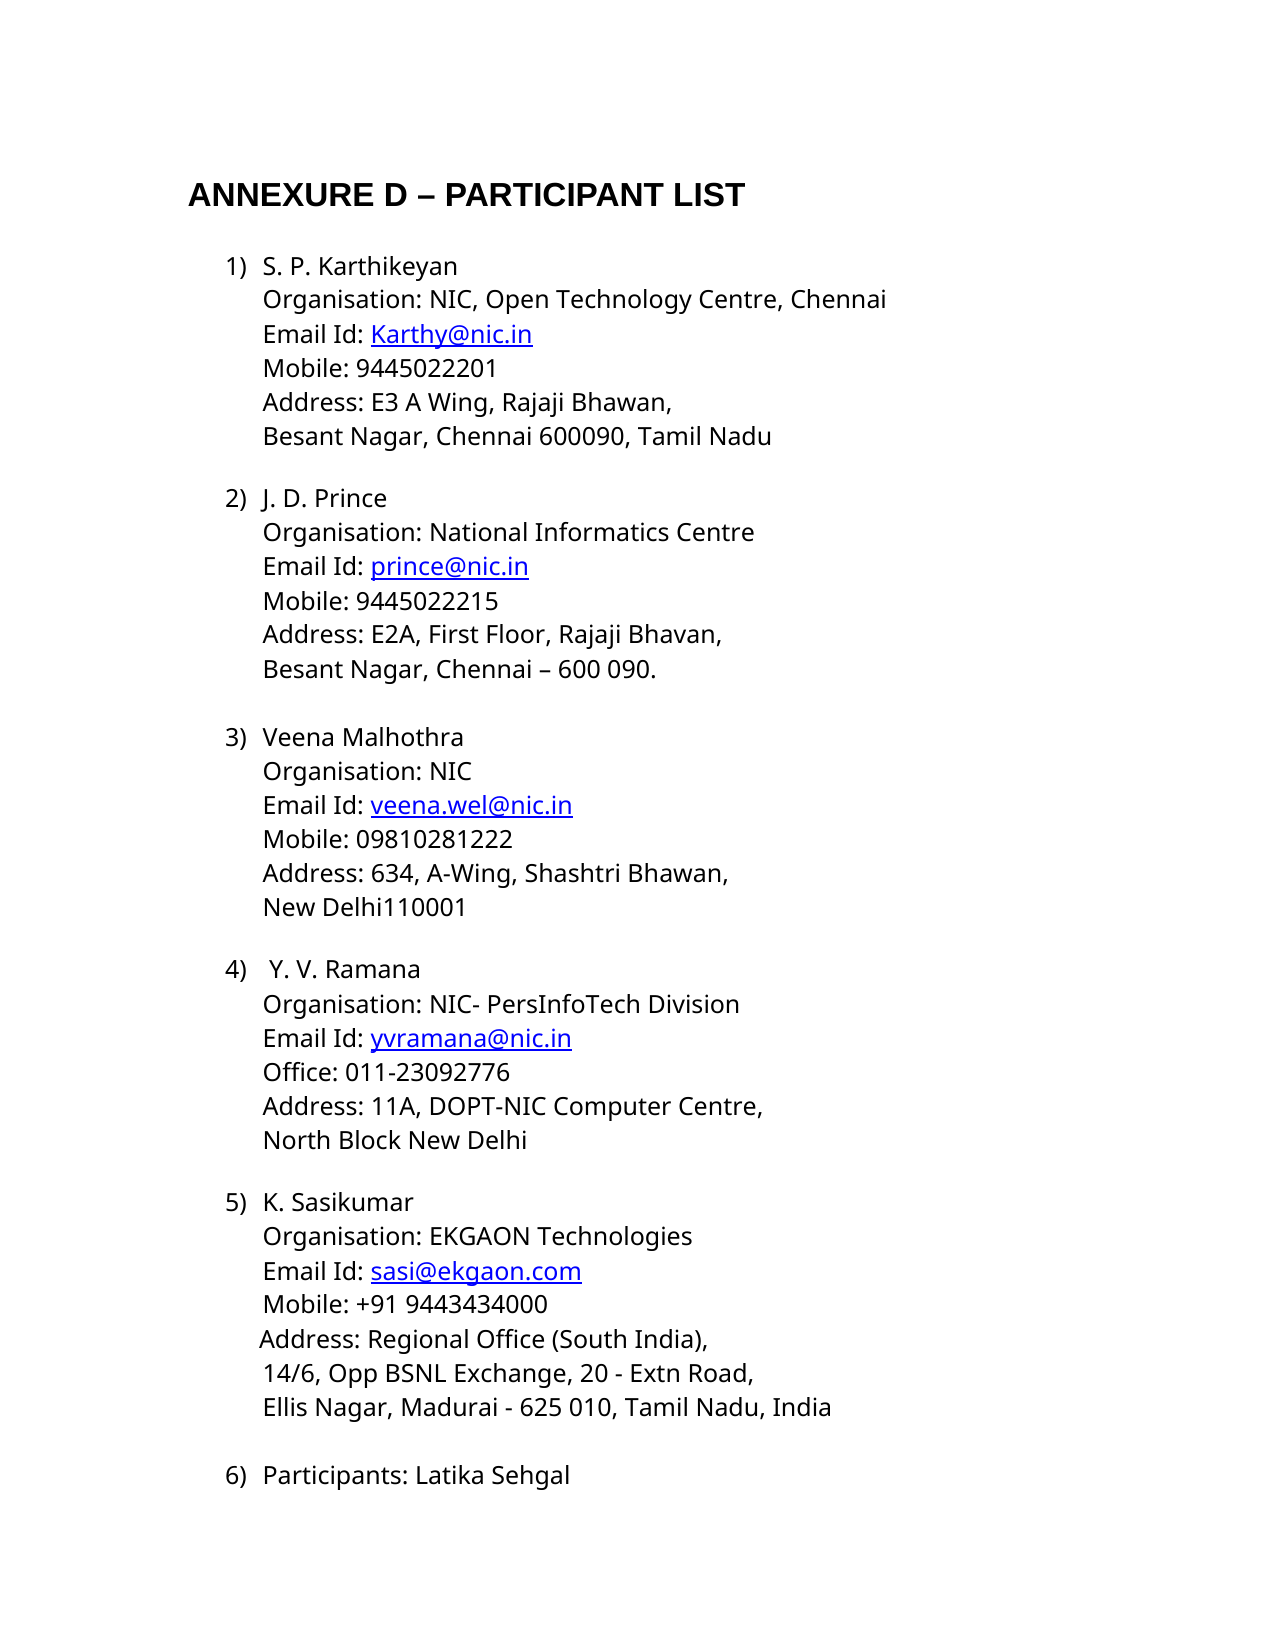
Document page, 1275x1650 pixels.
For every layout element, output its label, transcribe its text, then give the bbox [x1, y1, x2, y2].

text Email Id: yvramana@nic.in [262, 1020, 1087, 1054]
list S. P. Karthikeyan [225, 248, 1087, 282]
list Participants: Latika Sehgal [225, 1457, 1087, 1492]
text 14/6, Opp BSNL Exchange, 20 - Extn Road, [187, 1355, 1087, 1389]
text Mobile: 09810281222 [262, 822, 1087, 856]
text Address: E3 A Wing, Rajaji Bhawan, [262, 384, 1087, 418]
list Y. V. Ramana [225, 952, 1087, 986]
subtitle ANNEXURE D – PARTICIPANT LIST [187, 175, 1087, 213]
text Organisation: NIC, Open Technology Centre, Chennai [262, 282, 1087, 316]
text Ellis Nagar, Madurai - 625 010, Tamil Nadu, India [187, 1389, 1087, 1423]
text Address: 11A, DOPT-NIC Computer Centre, [262, 1088, 1087, 1122]
text Organisation: NIC- PersInfoTech Division [262, 986, 1087, 1020]
text Address: Regional Office (South India), [187, 1321, 1087, 1355]
list J. D. Prince [225, 481, 1087, 515]
text Mobile: 9445022215 [262, 583, 1087, 617]
text Office: 011-23092776 [262, 1054, 1087, 1088]
text Organisation: EKGAON Technologies [262, 1219, 1087, 1253]
text Organisation: National Informatics Centre [262, 515, 1087, 549]
text Organisation: NIC [262, 753, 1087, 787]
text Email Id: veena.wel@nic.in [262, 787, 1087, 822]
text Mobile: 9445022201 [262, 350, 1087, 384]
text Email Id: sasi@ekgaon.com [262, 1253, 1087, 1287]
text North Block New Delhi [262, 1122, 1087, 1157]
text New Delhi110001 [262, 890, 1087, 924]
text Besant Nagar, Chennai 600090, Tamil Nadu [262, 418, 1087, 452]
list K. Sasikumar [225, 1185, 1087, 1219]
text Email Id: prince@nic.in [262, 549, 1087, 583]
text Email Id: Karthy@nic.in [262, 316, 1087, 350]
text Mobile: +91 9443434000 [262, 1287, 1087, 1321]
list Veena Malhothra [225, 719, 1087, 753]
text Besant Nagar, Chennai – 600 090. [262, 651, 1087, 685]
text Address: 634, A-Wing, Shashtri Bhawan, [262, 856, 1087, 890]
text Address: E2A, First Floor, Rajaji Bhavan, [262, 617, 1087, 651]
